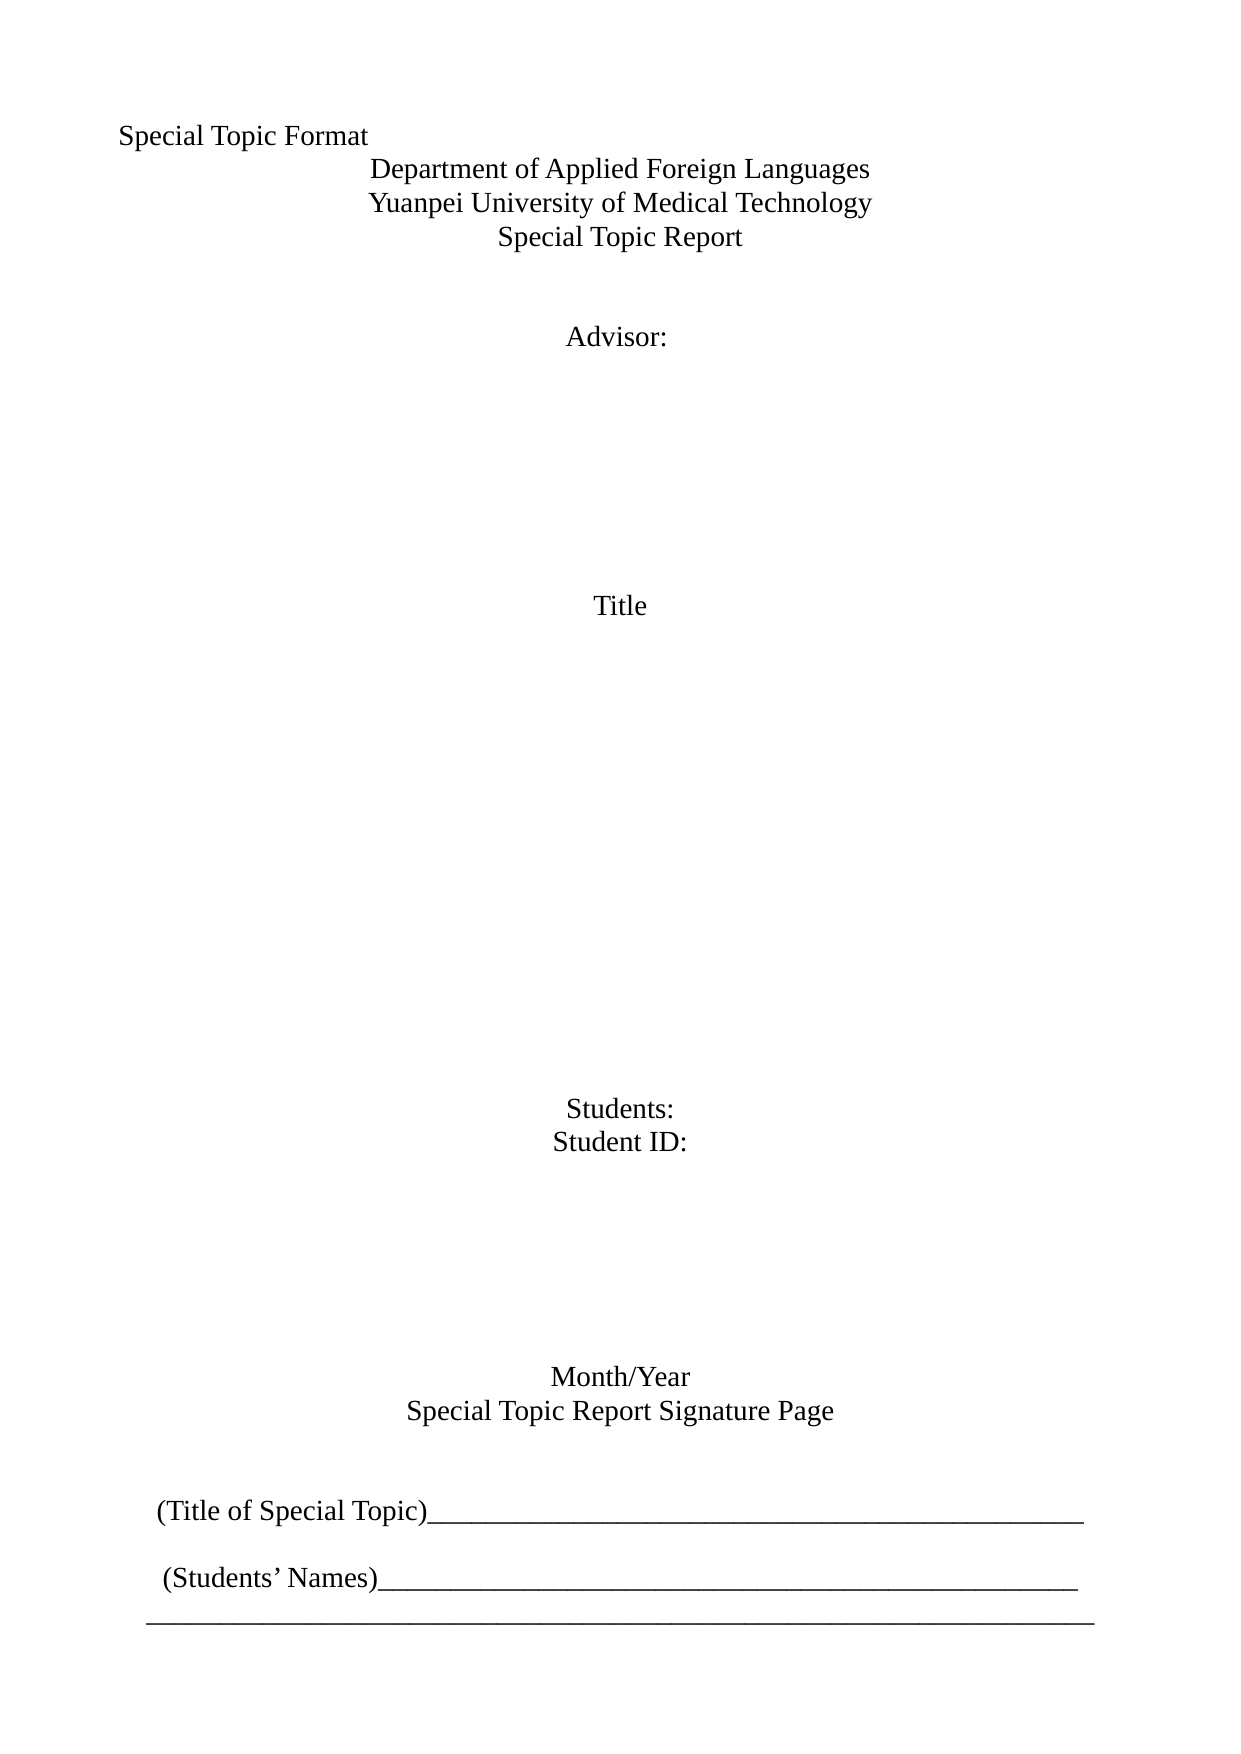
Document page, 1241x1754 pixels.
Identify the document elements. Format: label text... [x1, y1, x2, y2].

text _________________________________________________________________ [118, 1594, 1122, 1627]
text Yuanpei University of Medical Technology [118, 185, 1122, 219]
text Department of Applied Foreign Languages [118, 152, 1122, 185]
text Special Topic Report [118, 219, 1122, 252]
text Students: [118, 1091, 1122, 1124]
text Student ID: [118, 1124, 1122, 1158]
text Month/Year [118, 1359, 1122, 1393]
text Advisor: [118, 319, 1122, 353]
text Special Topic Report Signature Page [118, 1393, 1122, 1426]
text (Students’ Names)________________________________________________ [118, 1560, 1122, 1594]
text (Title of Special Topic)_____________________________________________ [118, 1493, 1122, 1527]
text Special Topic Format [118, 118, 1122, 152]
text Title [118, 588, 1122, 621]
